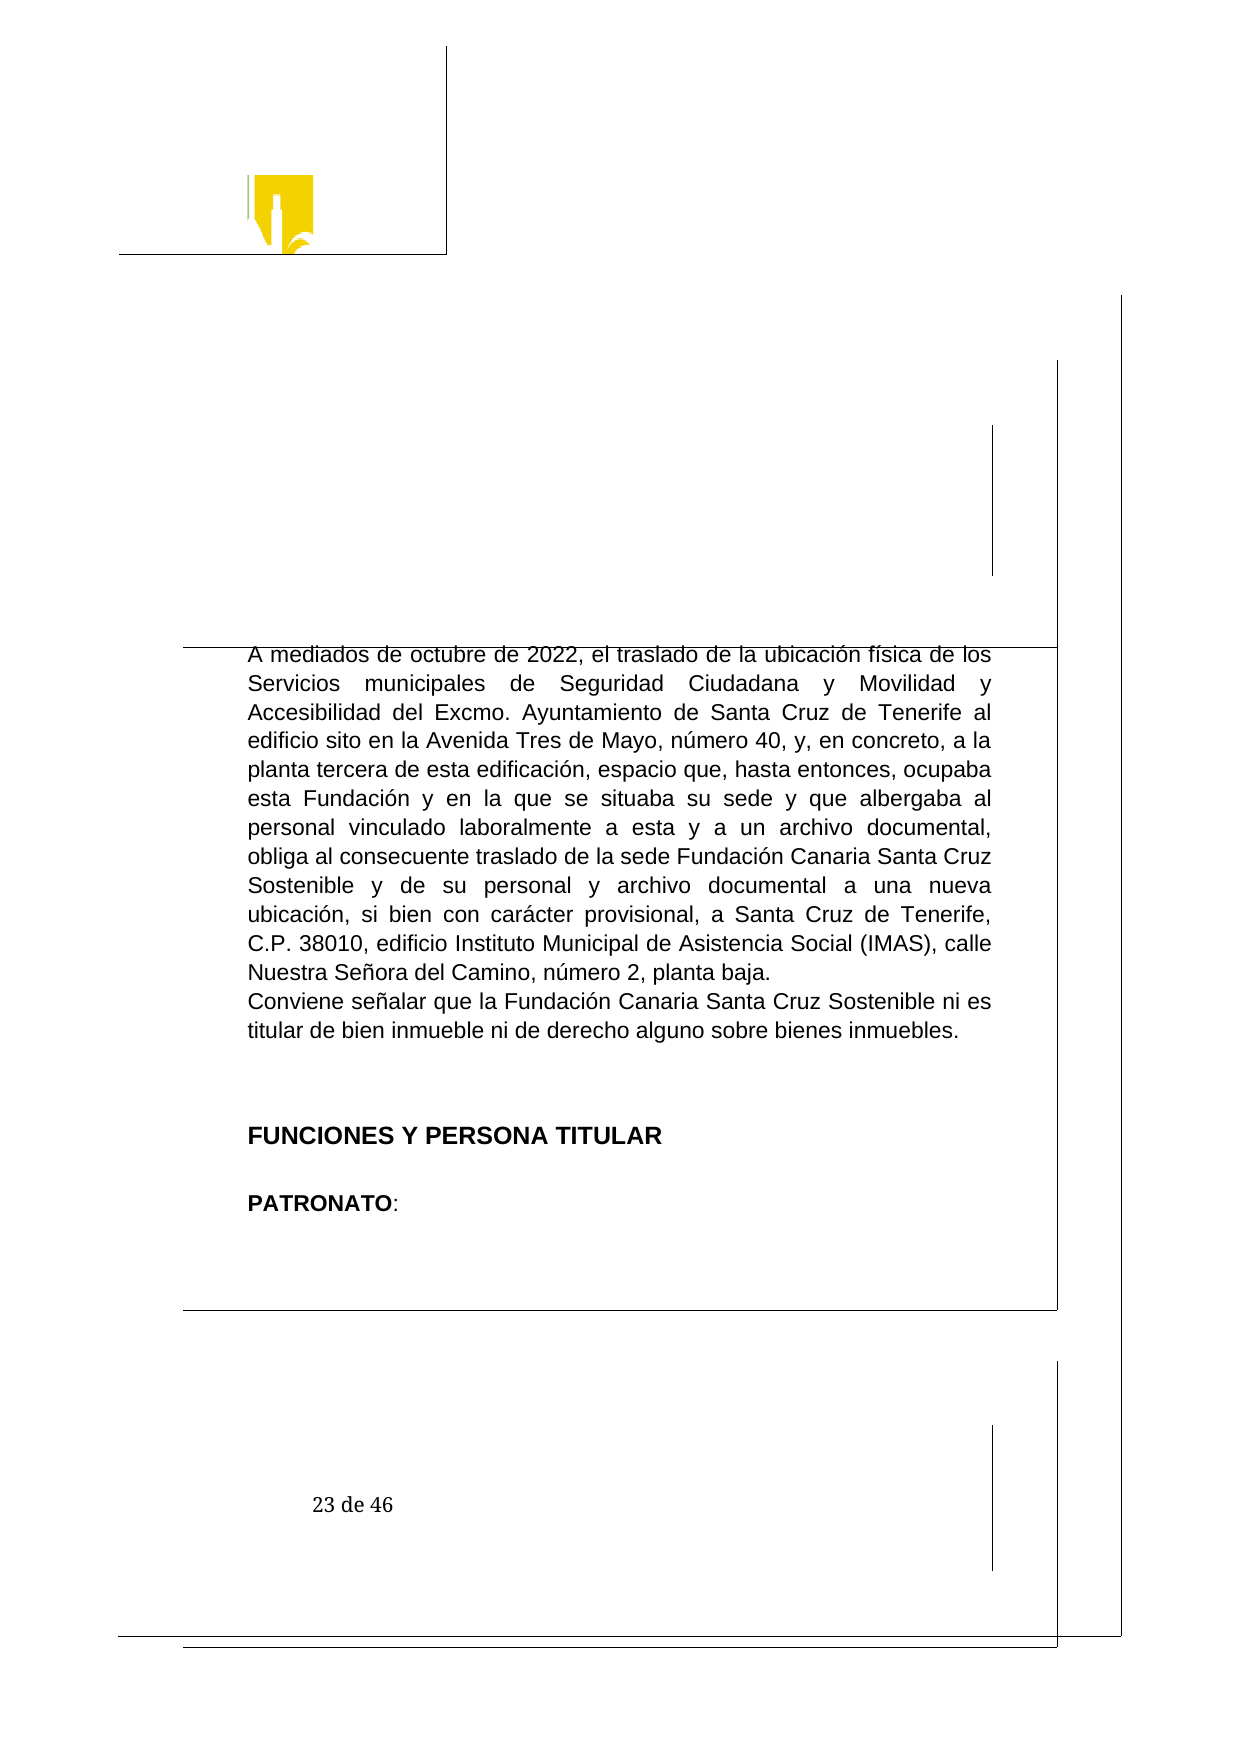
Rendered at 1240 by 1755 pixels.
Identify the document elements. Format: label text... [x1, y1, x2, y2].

text A mediados de octubre de 2022, el traslado de la ubicación física de los Servicios municipales de Seguridad Ciudadana y Movilidad y Accesibilidad del Excmo. Ayuntamiento de Santa Cruz de Tenerife al edificio sito en la Avenida Tres de Mayo, número 40, y, en concreto, a la planta tercera de esta edificación, espacio que, hasta entonces, ocupaba esta Fundación y en la que se situaba su sede y que albergaba al personal vinculado laboralmente a esta y a un archivo documental, obliga al consecuente traslado de la sede Fundación Canaria Santa Cruz Sostenible y de su personal y archivo documental a una nueva ubicación, si bien con carácter provisional, a Santa Cruz de Tenerife, C.P. 38010, edificio Instituto Municipal de Asistencia Social (IMAS), calle Nuestra Señora del Camino, número 2, planta baja. [183, 576, 1057, 923]
text PATRONATO: [183, 1125, 1057, 1216]
text Conviene señalar que la Fundación Canaria Santa Cruz Sostenible ni es titular de bien inmueble ni de derecho alguno sobre bienes inmuebles. [183, 923, 1057, 1043]
text FUNCIONES Y PERSONA TITULAR [183, 1056, 1057, 1125]
